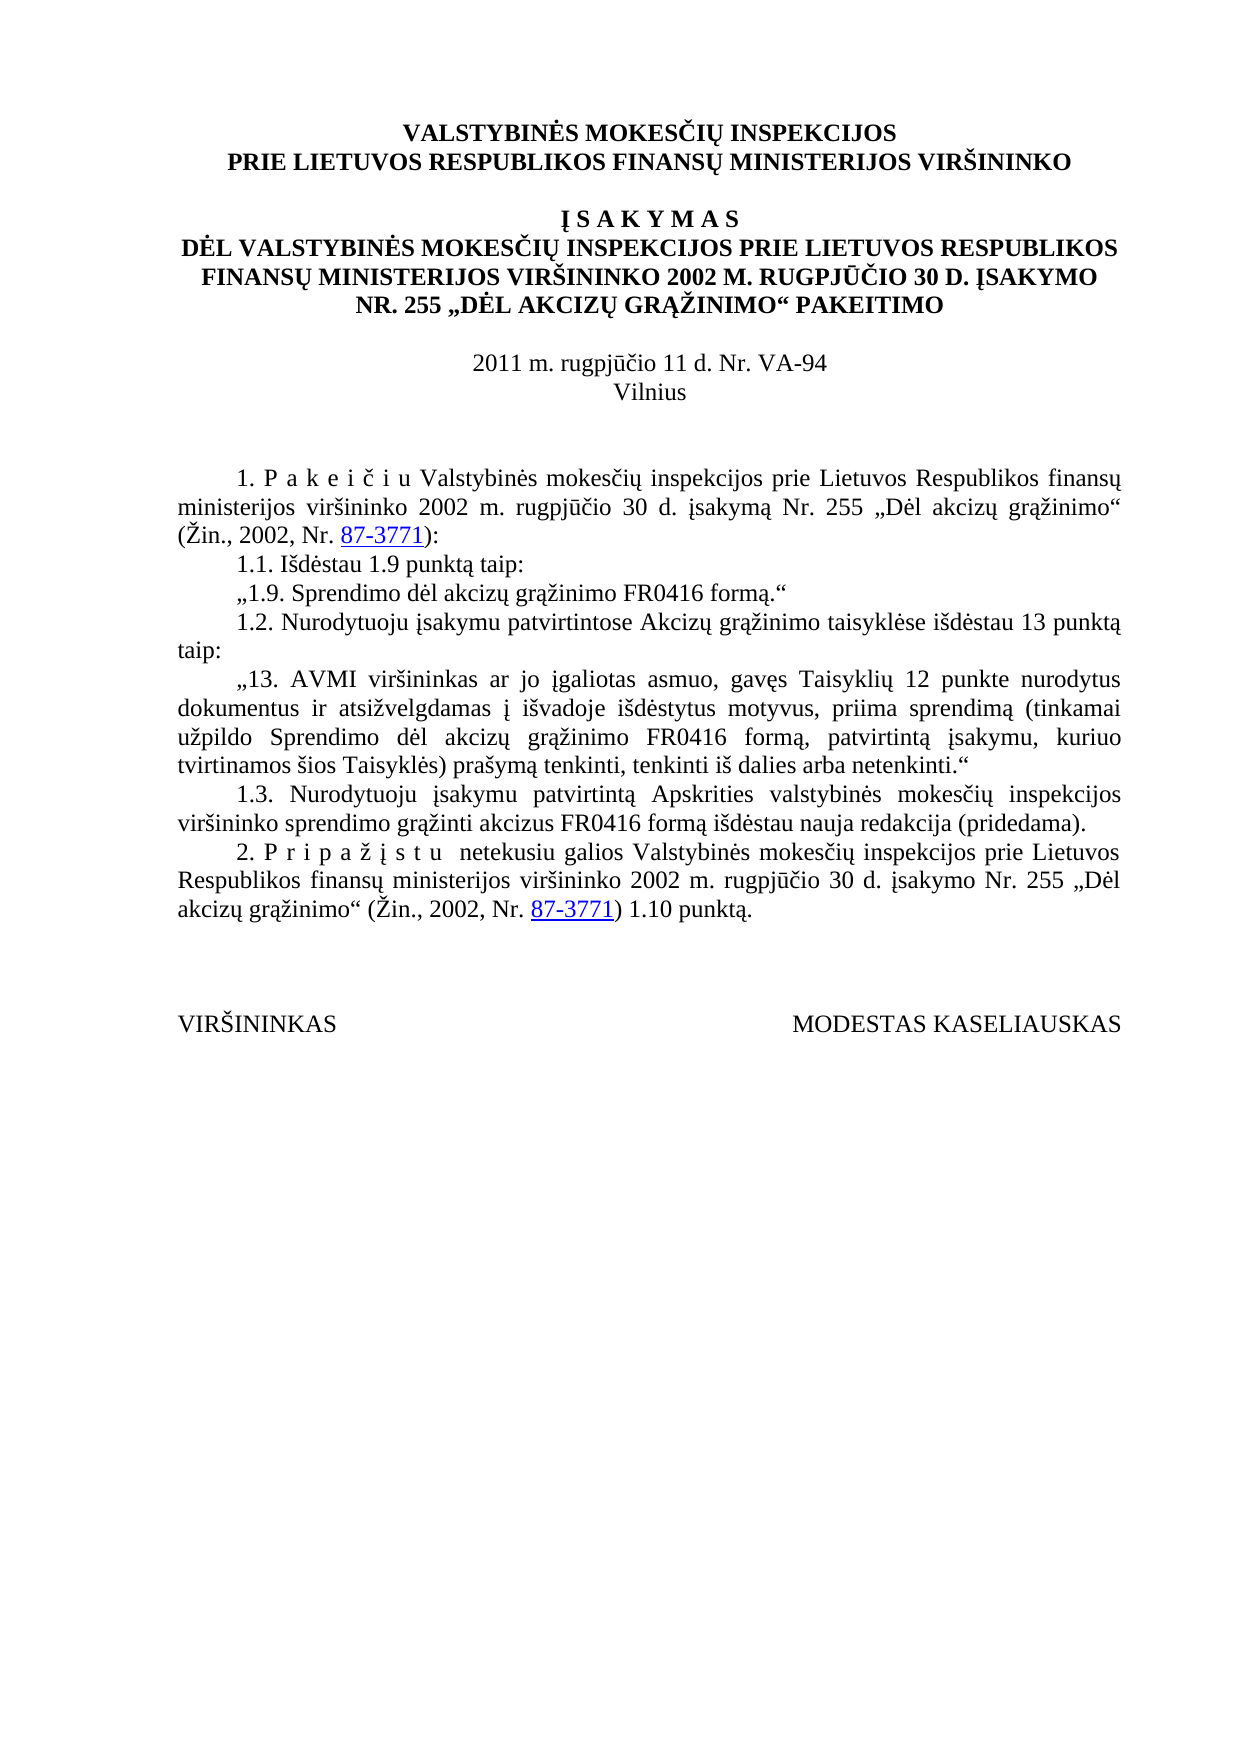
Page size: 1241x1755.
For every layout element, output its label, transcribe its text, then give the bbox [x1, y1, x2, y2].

text 2011 m. rugpjūčio 11 d. Nr. VA-94 [177, 348, 1122, 377]
text 1.1. Išdėstau 1.9 punktą taip: [177, 549, 1122, 578]
text „1.9. Sprendimo dėl akcizų grąžinimo FR0416 formą.“ [177, 578, 1122, 607]
text VALSTYBINĖS MOKESČIŲ INSPEKCIJOS [177, 118, 1122, 147]
text 1.2. Nurodytuoju įsakymu patvirtintose Akcizų grąžinimo taisyklėse išdėstau 13 punktą taip: [177, 607, 1122, 664]
text PRIE LIETUVOS RESPUBLIKOS FINANSŲ MINISTERIJOS VIRŠININKO [177, 147, 1122, 176]
text Viršininkas Modestas Kaseliauskas [177, 1009, 1122, 1038]
text „13. AVMI viršininkas ar jo įgaliotas asmuo, gavęs Taisyklių 12 punkte nurodytus dokumentus ir atsižvelgdamas į išvadoje išdėstytus motyvus, priima sprendimą (tinkamai užpildo Sprendimo dėl akcizų grąžinimo FR0416 formą, patvirtintą įsakymu, kuriuo tvirtinamos šios Taisyklės) prašymą tenkinti, tenkinti iš dalies arba netenkinti.“ [177, 664, 1122, 779]
text 1. P a k e i č i u Valstybinės mokesčių inspekcijos prie Lietuvos Respublikos finansų ministerijos viršininko 2002 m. rugpjūčio 30 d. įsakymą Nr. 255 „Dėl akcizų grąžinimo“ (Žin., 2002, Nr. 87-3771): [177, 463, 1122, 549]
text 1.3. Nurodytuoju įsakymu patvirtintą Apskrities valstybinės mokesčių inspekcijos viršininko sprendimo grąžinti akcizus FR0416 formą išdėstau nauja redakcija (pridedama). [177, 779, 1122, 837]
text 2. P r i p a ž į s t u netekusiu galios Valstybinės mokesčių inspekcijos prie Lietuvos Respublikos finansų ministerijos viršininko 2002 m. rugpjūčio 30 d. įsakymo Nr. 255 „Dėl akcizų grąžinimo“ (Žin., 2002, Nr. 87-3771) 1.10 punktą. [177, 837, 1122, 923]
text DĖL VALSTYBINĖS MOKESČIŲ INSPEKCIJOS PRIE LIETUVOS RESPUBLIKOS FINANSŲ MINISTERIJOS VIRŠININKO 2002 M. RUGPJŪČIO 30 D. ĮSAKYMO Nr. 255 „DĖL AKCIZŲ GRĄŽINIMO“ PAKEITIMO [177, 233, 1122, 319]
text Vilnius [177, 377, 1122, 406]
text Į S A K Y M A S [177, 204, 1122, 233]
